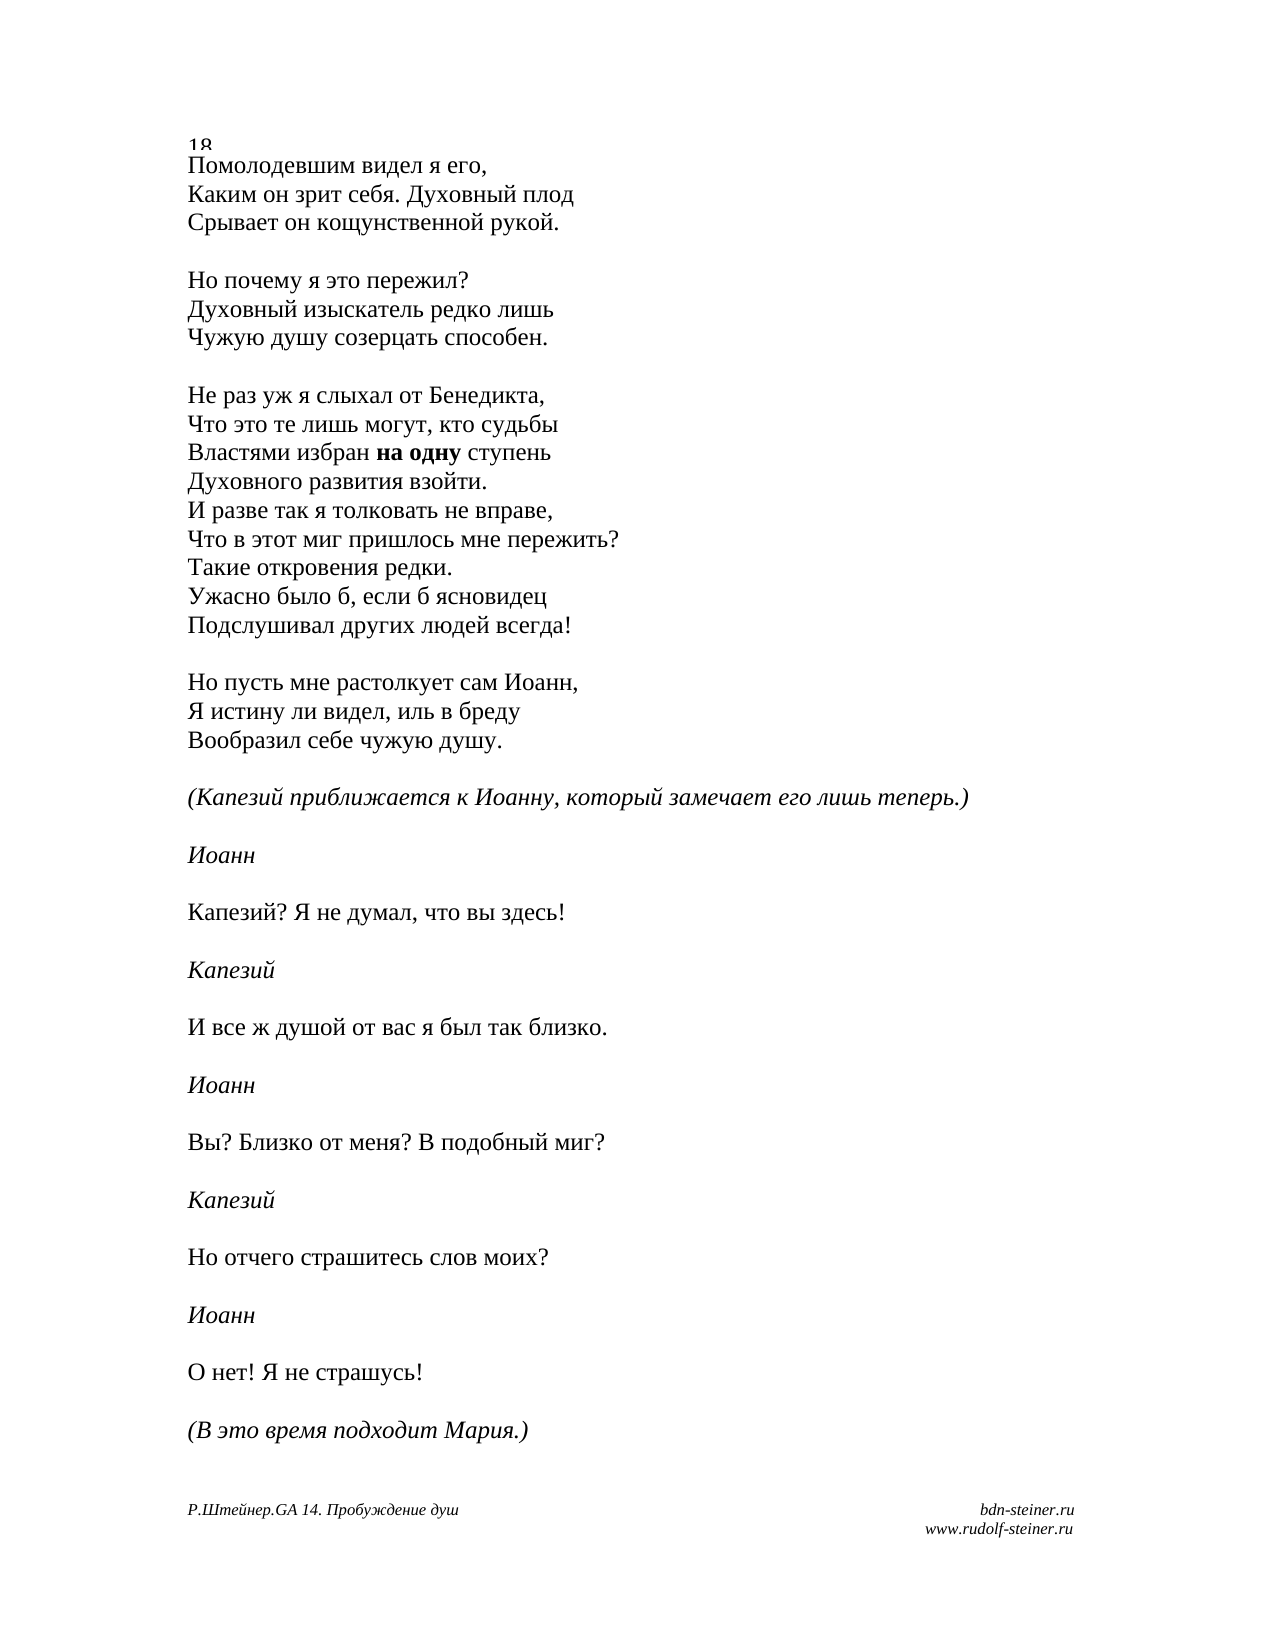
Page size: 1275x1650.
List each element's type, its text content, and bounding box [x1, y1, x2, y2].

text О нет! Я не страшусь! [187, 1357, 1087, 1386]
text Вы? Близко от меня? В подобный миг? [187, 1127, 1087, 1156]
text И все ж душой от вас я был так близко. [187, 1012, 1087, 1041]
text Помолодевшим видел я его, Каким он зрит себя. Духовный плод Срывает он кощунственной рукой. [187, 150, 1087, 236]
text (Капезий приближается к Иоанну, который замечает его лишь теперь.) [187, 782, 1087, 811]
text (В это время подходит Мария.) [187, 1415, 1087, 1444]
text Но пусть мне растолкует сам Иоанн, Я истину ли видел, иль в бреду Вообразил себе чужую душу. [187, 667, 1087, 754]
text Капезий [187, 955, 1087, 984]
text Но отчего страшитесь слов моих? [187, 1242, 1087, 1271]
text Иоанн [187, 1300, 1087, 1329]
text Не раз уж я слыхал от Бенедикта, Что это те лишь могут, кто судьбы Властями избран на одну ступень Духовного развития взойти. И разве так я толковать не вправе, Что в этот миг пришлось мне пережить? Такие откровения редки. Ужасно было б, если б ясновидец Подслушивал других людей всегда! [187, 380, 1087, 639]
text Иоанн [187, 840, 1087, 869]
text Капезий? Я не думал, что вы здесь! [187, 897, 1087, 926]
text Иоанн [187, 1070, 1087, 1099]
text Капезий [187, 1185, 1087, 1214]
text Но почему я это пережил? Духовный изыскатель редко лишь Чужую душу созерцать способен. [187, 265, 1087, 351]
